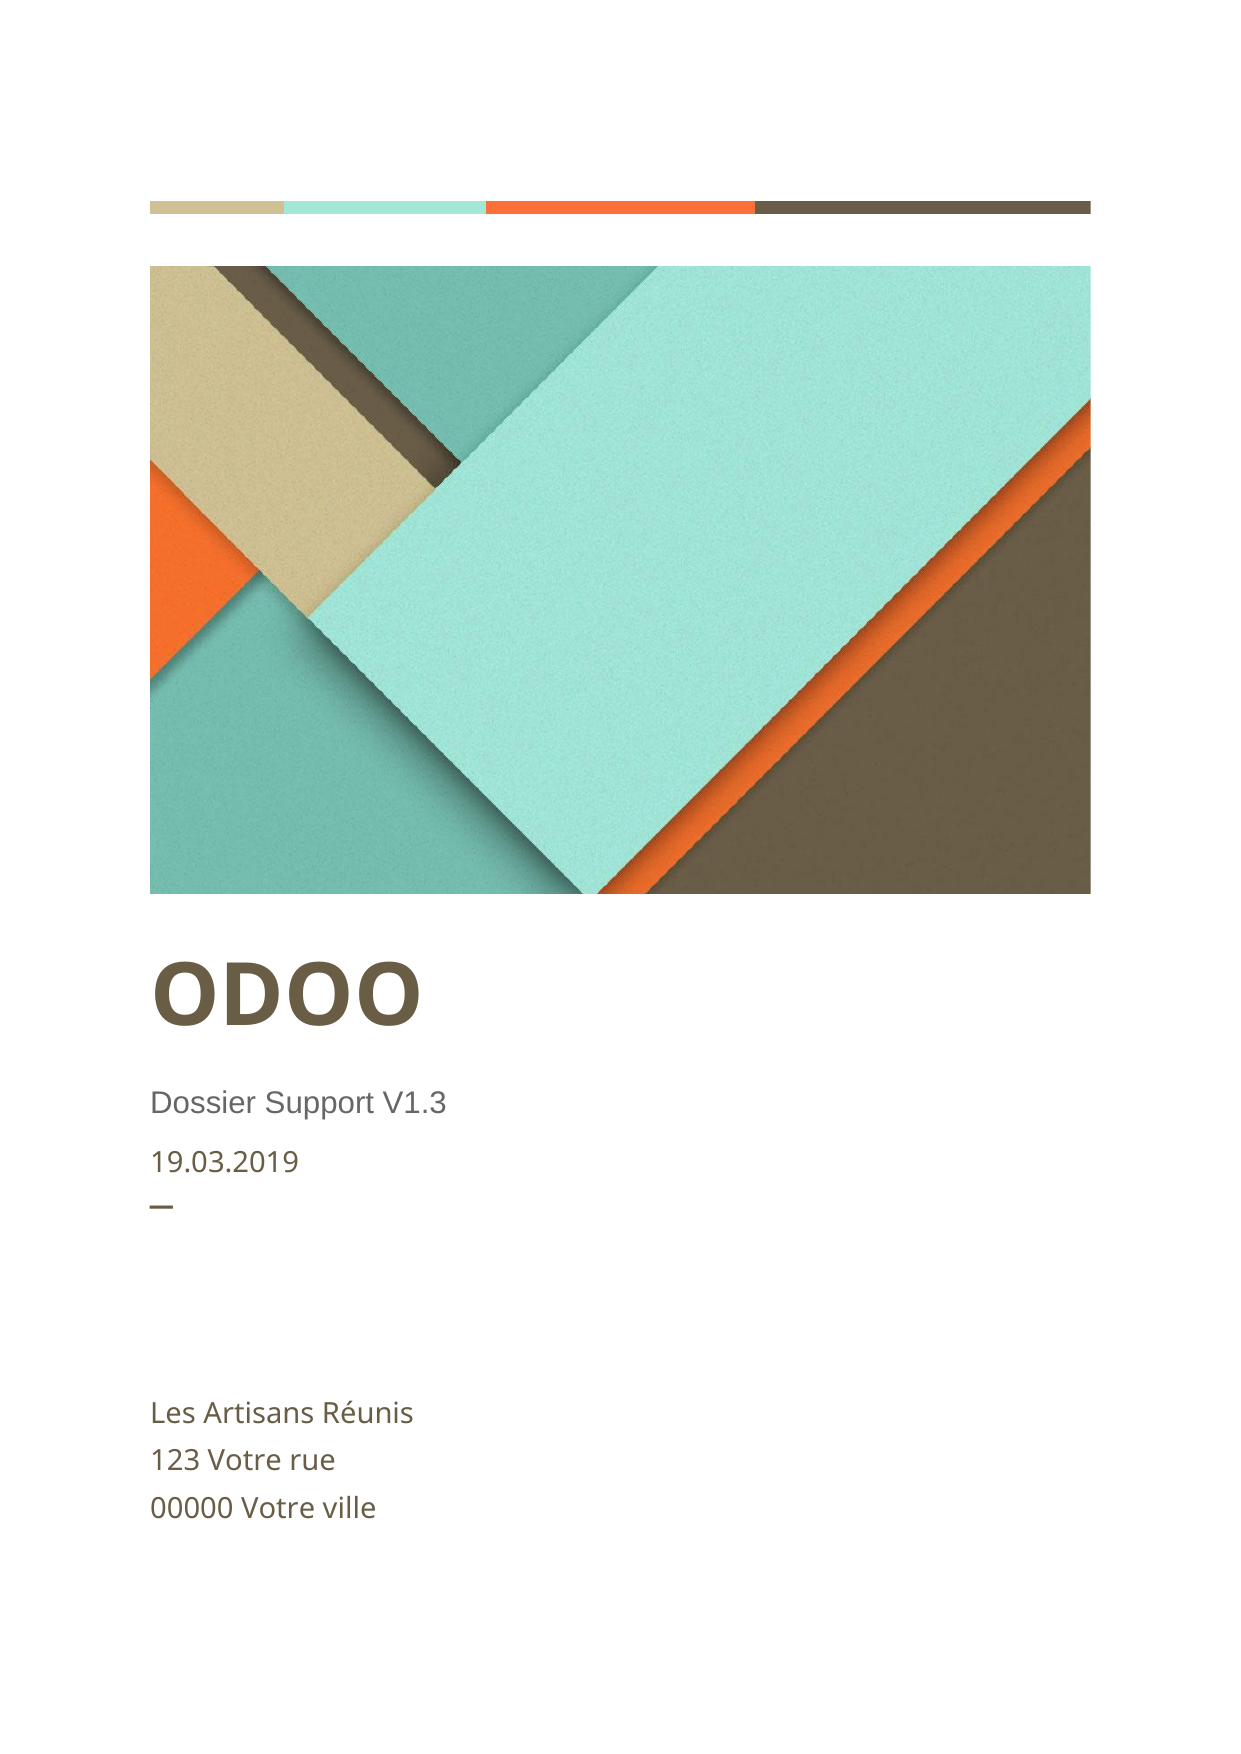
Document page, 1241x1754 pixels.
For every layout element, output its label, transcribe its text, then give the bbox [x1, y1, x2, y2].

text Les Artisans Réunis [150, 1392, 1090, 1432]
title ODOO [150, 932, 1090, 1051]
subtitle 19.03.2019 [150, 1141, 1090, 1181]
text ─ [150, 1181, 1090, 1232]
text 00000 Votre ville [150, 1487, 1090, 1527]
picture [150, 266, 1091, 894]
picture [150, 201, 1091, 214]
text 123 Votre rue [150, 1439, 1090, 1479]
subtitle Dossier Support V1.3 [150, 1084, 1090, 1120]
